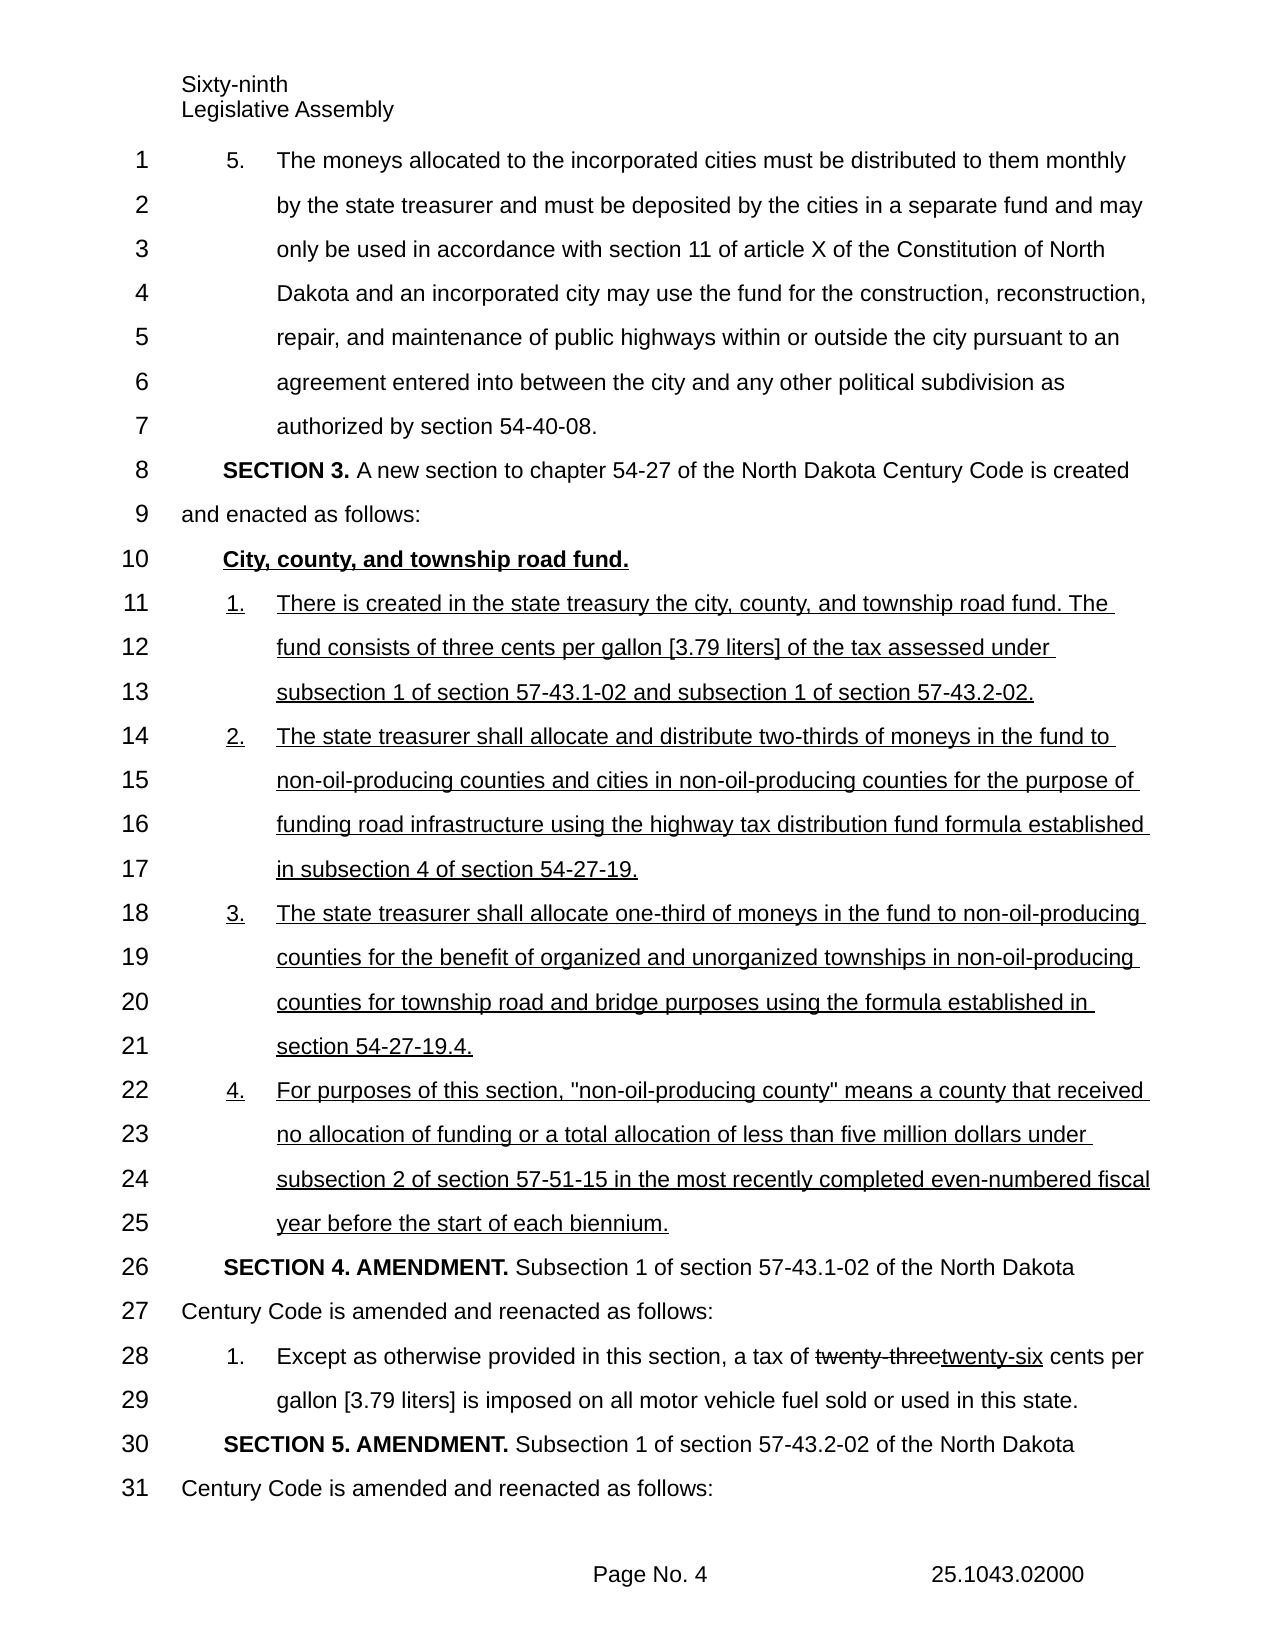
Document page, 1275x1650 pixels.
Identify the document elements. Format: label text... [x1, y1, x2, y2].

text SECTION 4. AMENDMENT. Subsection 1 of section 57‑43.1‑02 of the North Dakota Century Code is amended and reenacted as follows: [181, 1240, 1154, 1329]
text SECTION 3. A new section to chapter 54‑27 of the North Dakota Century Code is created and enacted as follows: [181, 443, 1154, 532]
subtitle City, county, and township road fund. [181, 532, 1154, 576]
text SECTION 5. AMENDMENT. Subsection 1 of section 57‑43.2‑02 of the North Dakota Century Code is amended and reenacted as follows: [181, 1417, 1154, 1506]
text 2. The state treasurer shall allocate and distribute two‑thirds of moneys in the fund to non-oil-producing counties and cities in non‑oil‑producing counties for the purpose of funding road infrastructure using the highway tax distribution fund formula established in subsection 4 of section 54‑27‑19. [181, 709, 1154, 886]
text 1. Except as otherwise provided in this section, a tax of twenty‑threetwenty‑six cents per gallon [3.79 liters] is imposed on all motor vehicle fuel sold or used in this state. [181, 1329, 1154, 1417]
text 5. The moneys allocated to the incorporated cities must be distributed to them monthly by the state treasurer and must be deposited by the cities in a separate fund and may only be used in accordance with section 11 of article X of the Constitution of North Dakota and an incorporated city may use the fund for the construction, reconstruction, repair, and maintenance of public highways within or outside the city pursuant to an agreement entered into between the city and any other political subdivision as authorized by section 54‑40‑08. [181, 133, 1154, 443]
text 3. The state treasurer shall allocate one‑third of moneys in the fund to non‑oil‑producing counties for the benefit of organized and unorganized townships in non‑oil‑producing counties for township road and bridge purposes using the formula established in section 54‑27‑19.4. [181, 886, 1154, 1063]
text 4. For purposes of this section, "non‑oil‑producing county" means a county that received no allocation of funding or a total allocation of less than five million dollars under subsection 2 of section 57‑51‑15 in the most recently completed even-numbered fiscal year before the start of each biennium. [181, 1063, 1154, 1240]
text 1. There is created in the state treasury the city, county, and township road fund. The fund consists of three cents per gallon [3.79 liters] of the tax assessed under subsection 1 of section 57‑43.1‑02 and subsection 1 of section 57‑43.2‑02. [181, 576, 1154, 709]
